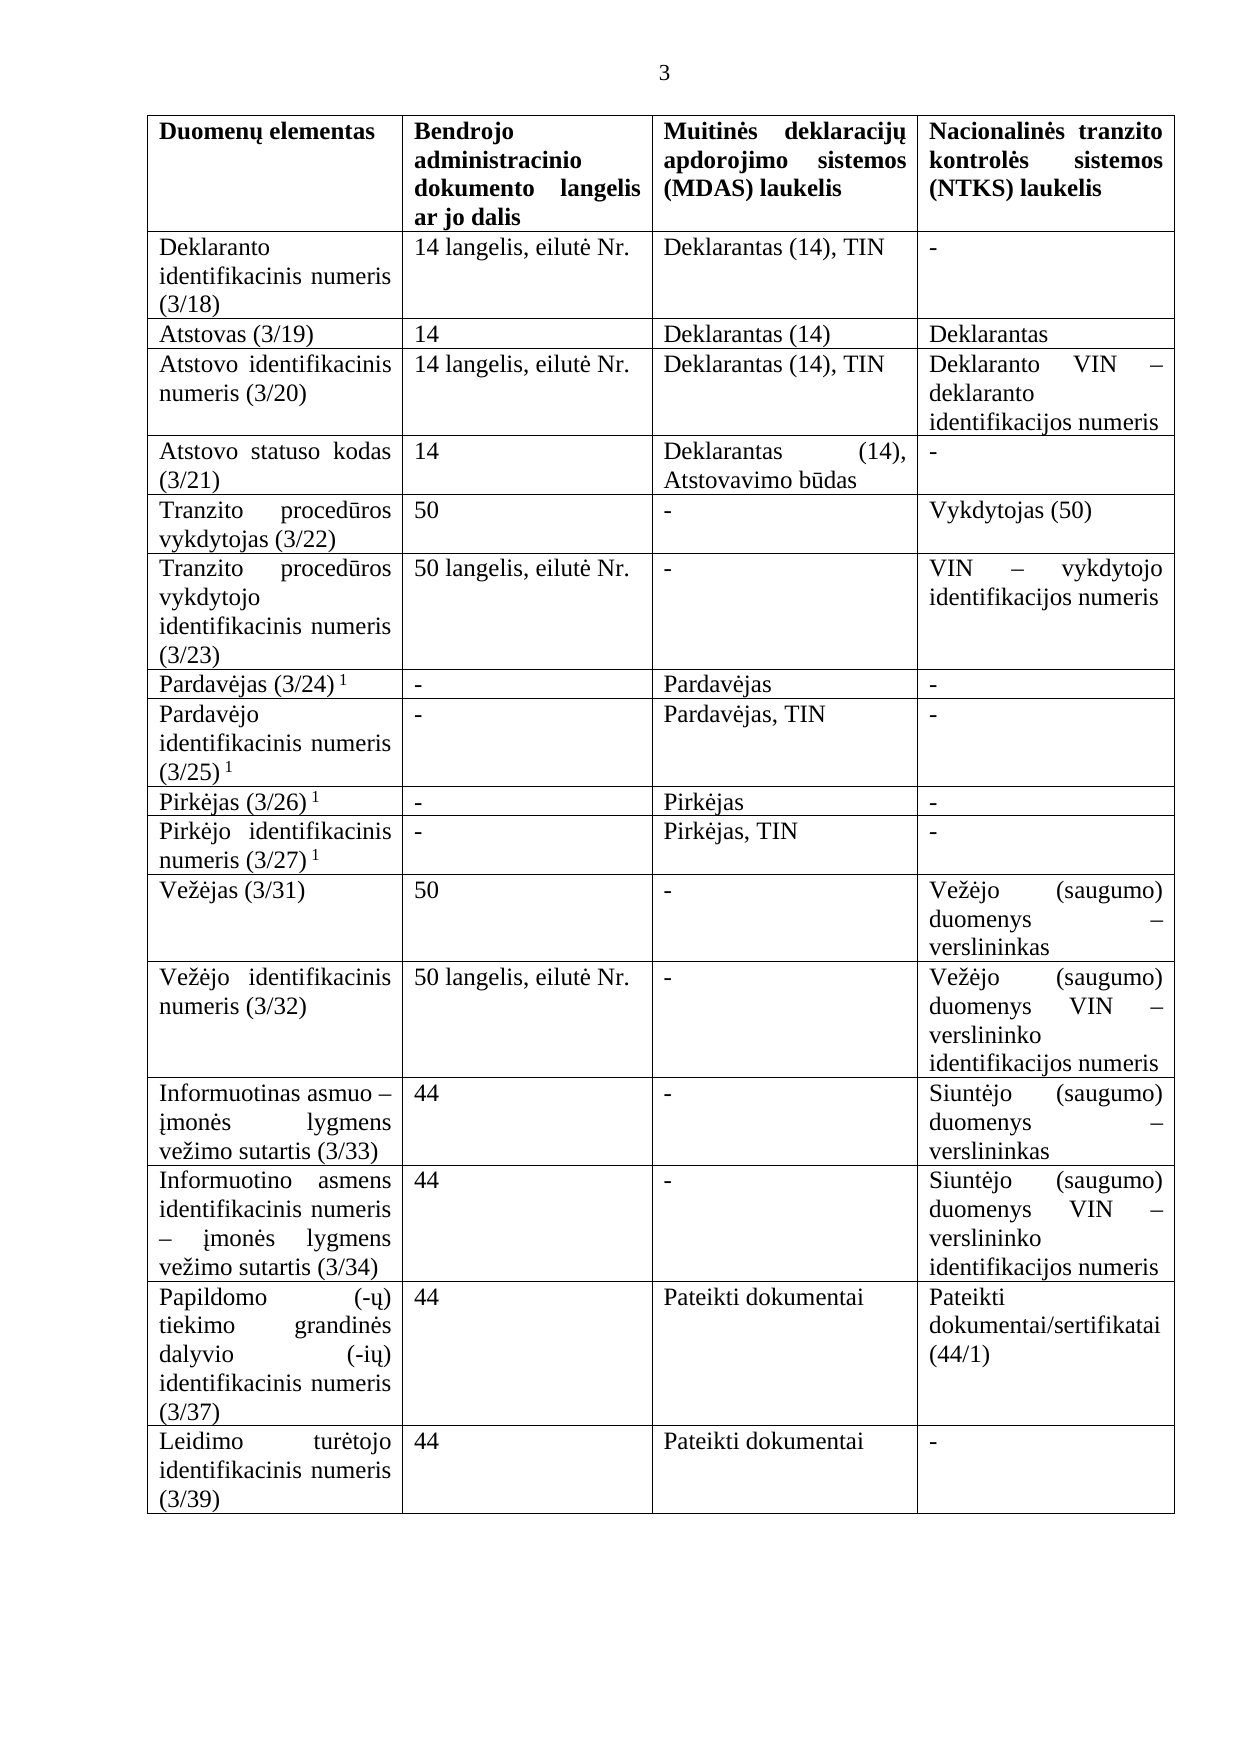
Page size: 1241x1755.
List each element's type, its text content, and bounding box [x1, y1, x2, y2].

table_cell 14 [403, 436, 652, 494]
table_header Nacionalinės tranzito kontrolės sistemos (NTKS) laukelis [918, 116, 1174, 231]
table_cell Informuotino asmens identifikacinis numeris – įmonės lygmens vežimo sutartis (3/34) [148, 1166, 402, 1281]
table_cell Vykdytojas (50) [918, 495, 1174, 552]
table_header Muitinės deklaracijų apdorojimo sistemos (MDAS) laukelis [653, 116, 917, 231]
table_cell - [653, 875, 917, 961]
table_cell Tranzito procedūros vykdytojas (3/22) [148, 495, 402, 552]
table_cell Pardavėjo identifikacinis numeris (3/25) 1 [148, 699, 402, 786]
table_cell - [918, 232, 1174, 318]
table_cell Deklaranto VIN – deklaranto identifikacijos numeris [918, 349, 1174, 435]
table_cell Deklarantas (14), TIN [653, 349, 917, 435]
table_cell 50 [403, 495, 652, 552]
table_cell Tranzito procedūros vykdytojo identifikacinis numeris (3/23) [148, 554, 402, 668]
table_cell 14 langelis, eilutė Nr. [403, 349, 652, 435]
table_cell - [918, 787, 1174, 815]
table_cell - [403, 787, 652, 815]
table_cell 44 [403, 1282, 652, 1425]
table_cell - [653, 1078, 917, 1164]
table_cell Deklarantas (14) [653, 319, 917, 348]
table_cell Atstovo statuso kodas (3/21) [148, 436, 402, 494]
table_cell - [918, 1426, 1174, 1513]
table_cell - [653, 495, 917, 552]
table_cell Atstovas (3/19) [148, 319, 402, 348]
table_cell 44 [403, 1166, 652, 1281]
table_cell Deklarantas [918, 319, 1174, 348]
table_cell 44 [403, 1426, 652, 1513]
table_cell Pirkėjas, TIN [653, 816, 917, 874]
table_cell - [918, 699, 1174, 786]
table_cell - [403, 670, 652, 698]
table_header Duomenų elementas [148, 116, 402, 231]
table_cell 50 langelis, eilutė Nr. [403, 554, 652, 668]
table_cell Pateikti dokumentai [653, 1426, 917, 1513]
table_cell - [653, 1166, 917, 1281]
table_cell 44 [403, 1078, 652, 1164]
table_cell Vežėjo (saugumo) duomenys – verslininkas [918, 875, 1174, 961]
table_cell VIN – vykdytojo identifikacijos numeris [918, 554, 1174, 668]
table_cell Informuotinas asmuo – įmonės lygmens vežimo sutartis (3/33) [148, 1078, 402, 1164]
table_cell Pirkėjo identifikacinis numeris (3/27) 1 [148, 816, 402, 874]
table_cell - [918, 670, 1174, 698]
table_cell Siuntėjo (saugumo) duomenys – verslininkas [918, 1078, 1174, 1164]
table_cell Papildomo (-ų) tiekimo grandinės dalyvio (-ių) identifikacinis numeris (3/37) [148, 1282, 402, 1425]
table_cell Pardavėjas (3/24) 1 [148, 670, 402, 698]
table_cell Deklaranto identifikacinis numeris (3/18) [148, 232, 402, 318]
table_cell Leidimo turėtojo identifikacinis numeris (3/39) [148, 1426, 402, 1513]
table_cell Vežėjo identifikacinis numeris (3/32) [148, 962, 402, 1077]
table_cell - [403, 816, 652, 874]
table_cell Pardavėjas [653, 670, 917, 698]
table_cell Pardavėjas, TIN [653, 699, 917, 786]
table_cell - [653, 962, 917, 1077]
table_cell 50 langelis, eilutė Nr. [403, 962, 652, 1077]
table_cell - [918, 436, 1174, 494]
table_cell Pateikti dokumentai [653, 1282, 917, 1425]
table_cell 14 [403, 319, 652, 348]
table_cell Pirkėjas (3/26) 1 [148, 787, 402, 815]
table_cell Atstovo identifikacinis numeris (3/20) [148, 349, 402, 435]
table_cell - [918, 816, 1174, 874]
table_cell - [653, 554, 917, 668]
table_cell Deklarantas (14), Atstovavimo būdas [653, 436, 917, 494]
table_cell Pirkėjas [653, 787, 917, 815]
table_cell Vežėjo (saugumo) duomenys VIN – verslininko identifikacijos numeris [918, 962, 1174, 1077]
table_cell - [403, 699, 652, 786]
table_cell 50 [403, 875, 652, 961]
table_cell Deklarantas (14), TIN [653, 232, 917, 318]
table_cell Pateikti dokumentai/sertifikatai (44/1) [918, 1282, 1174, 1425]
table_cell Siuntėjo (saugumo) duomenys VIN – verslininko identifikacijos numeris [918, 1166, 1174, 1281]
table_cell 14 langelis, eilutė Nr. [403, 232, 652, 318]
table_header Bendrojo administracinio dokumento langelis ar jo dalis [403, 116, 652, 231]
table_cell Vežėjas (3/31) [148, 875, 402, 961]
